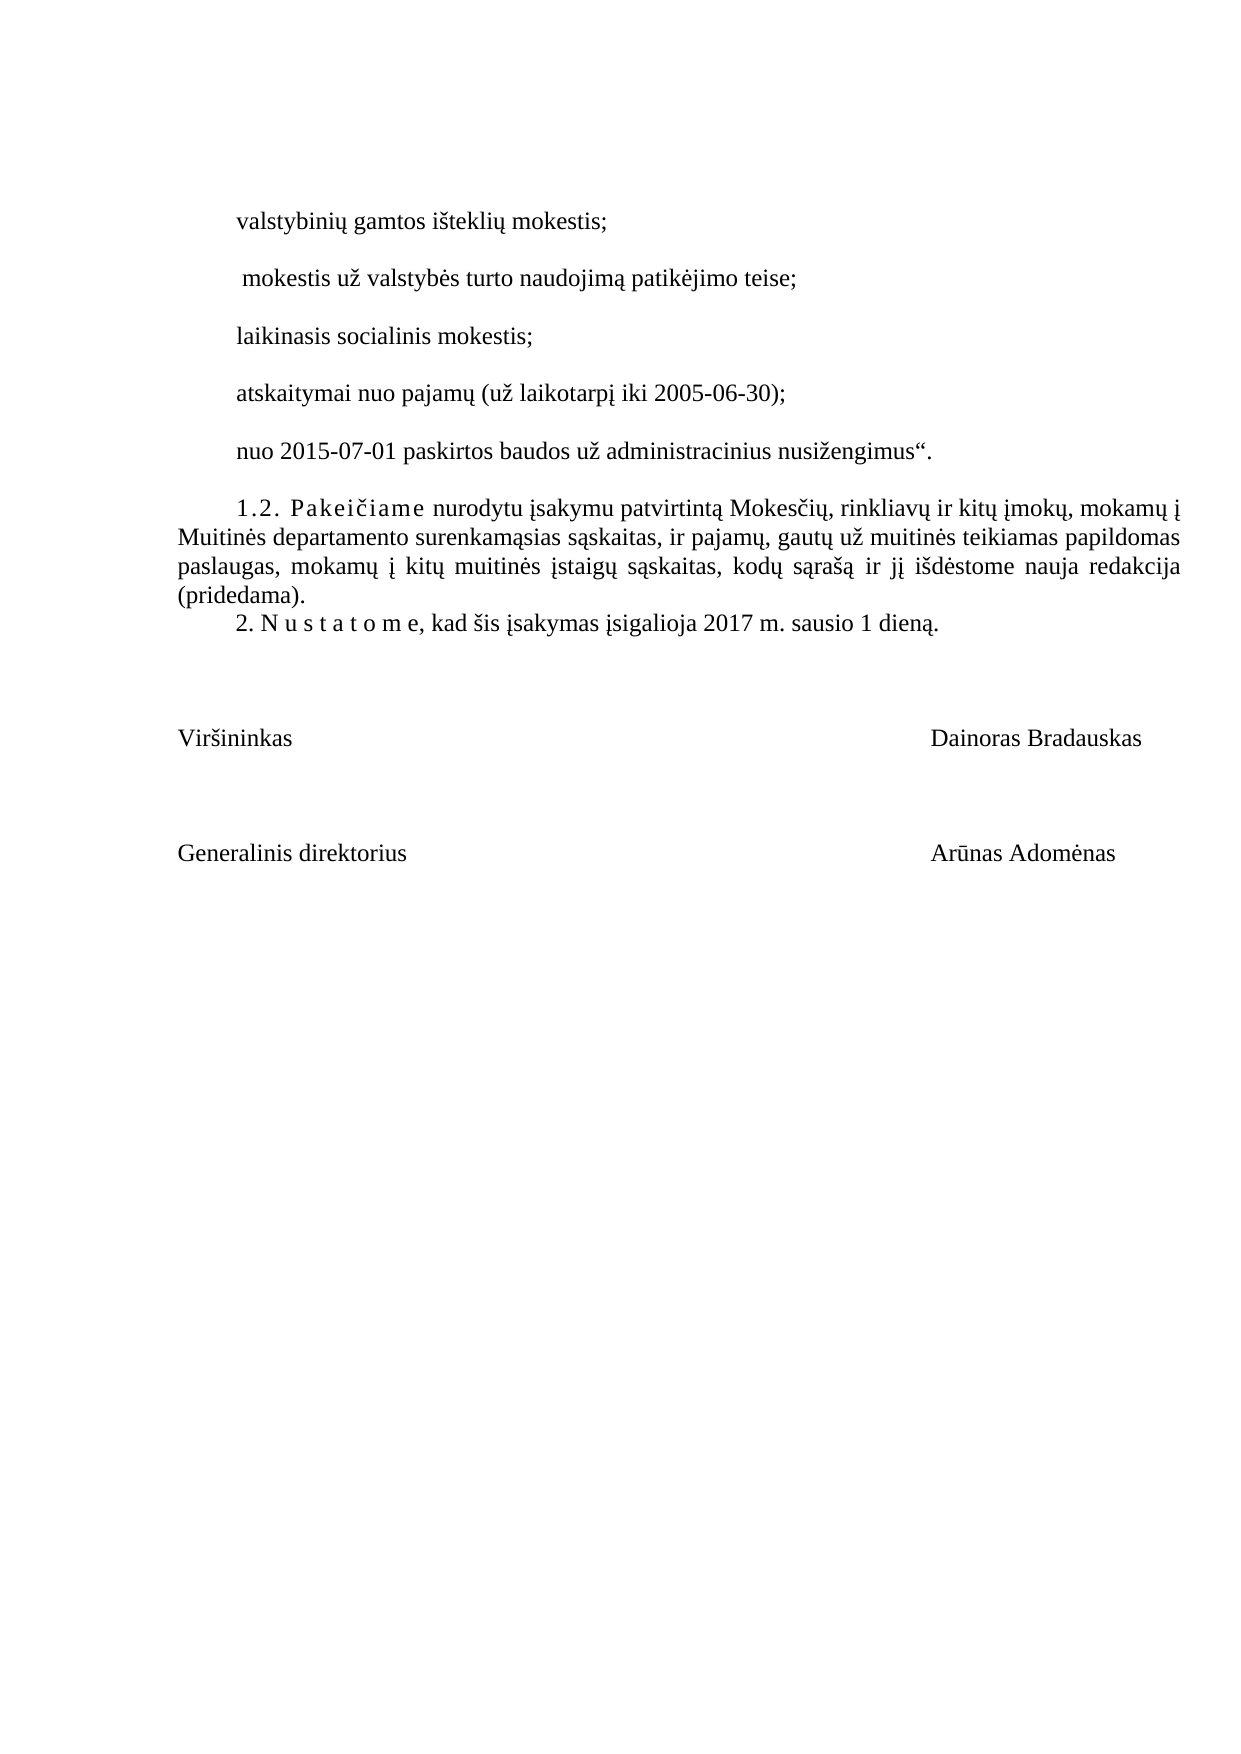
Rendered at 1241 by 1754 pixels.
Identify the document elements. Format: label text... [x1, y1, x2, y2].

text valstybinių gamtos išteklių mokestis; [177, 206, 1181, 235]
text Viršininkas Dainoras Bradauskas [177, 723, 1181, 752]
text 2. N u s t a t o m e, kad šis įsakymas įsigalioja 2017 m. sausio 1 dieną. [177, 608, 1181, 637]
text atskaitymai nuo pajamų (už laikotarpį iki 2005-06-30); [177, 378, 1181, 407]
text laikinasis socialinis mokestis; [177, 321, 1181, 350]
text mokestis už valstybės turto naudojimą patikėjimo teise; [177, 263, 1181, 292]
text 1.2. Pakeičiame nurodytu įsakymu patvirtintą Mokesčių, rinkliavų ir kitų įmokų, mokamų į Muitinės departamento surenkamąsias sąskaitas, ir pajamų, gautų už muitinės teikiamas papildomas paslaugas, mokamų į kitų muitinės įstaigų sąskaitas, kodų sąrašą ir jį išdėstome nauja redakcija (pridedama). [177, 493, 1181, 608]
text nuo 2015-07-01 paskirtos baudos už administracinius nusižengimus“. [177, 436, 1181, 465]
text Generalinis direktorius Arūnas Adomėnas [177, 838, 1181, 867]
